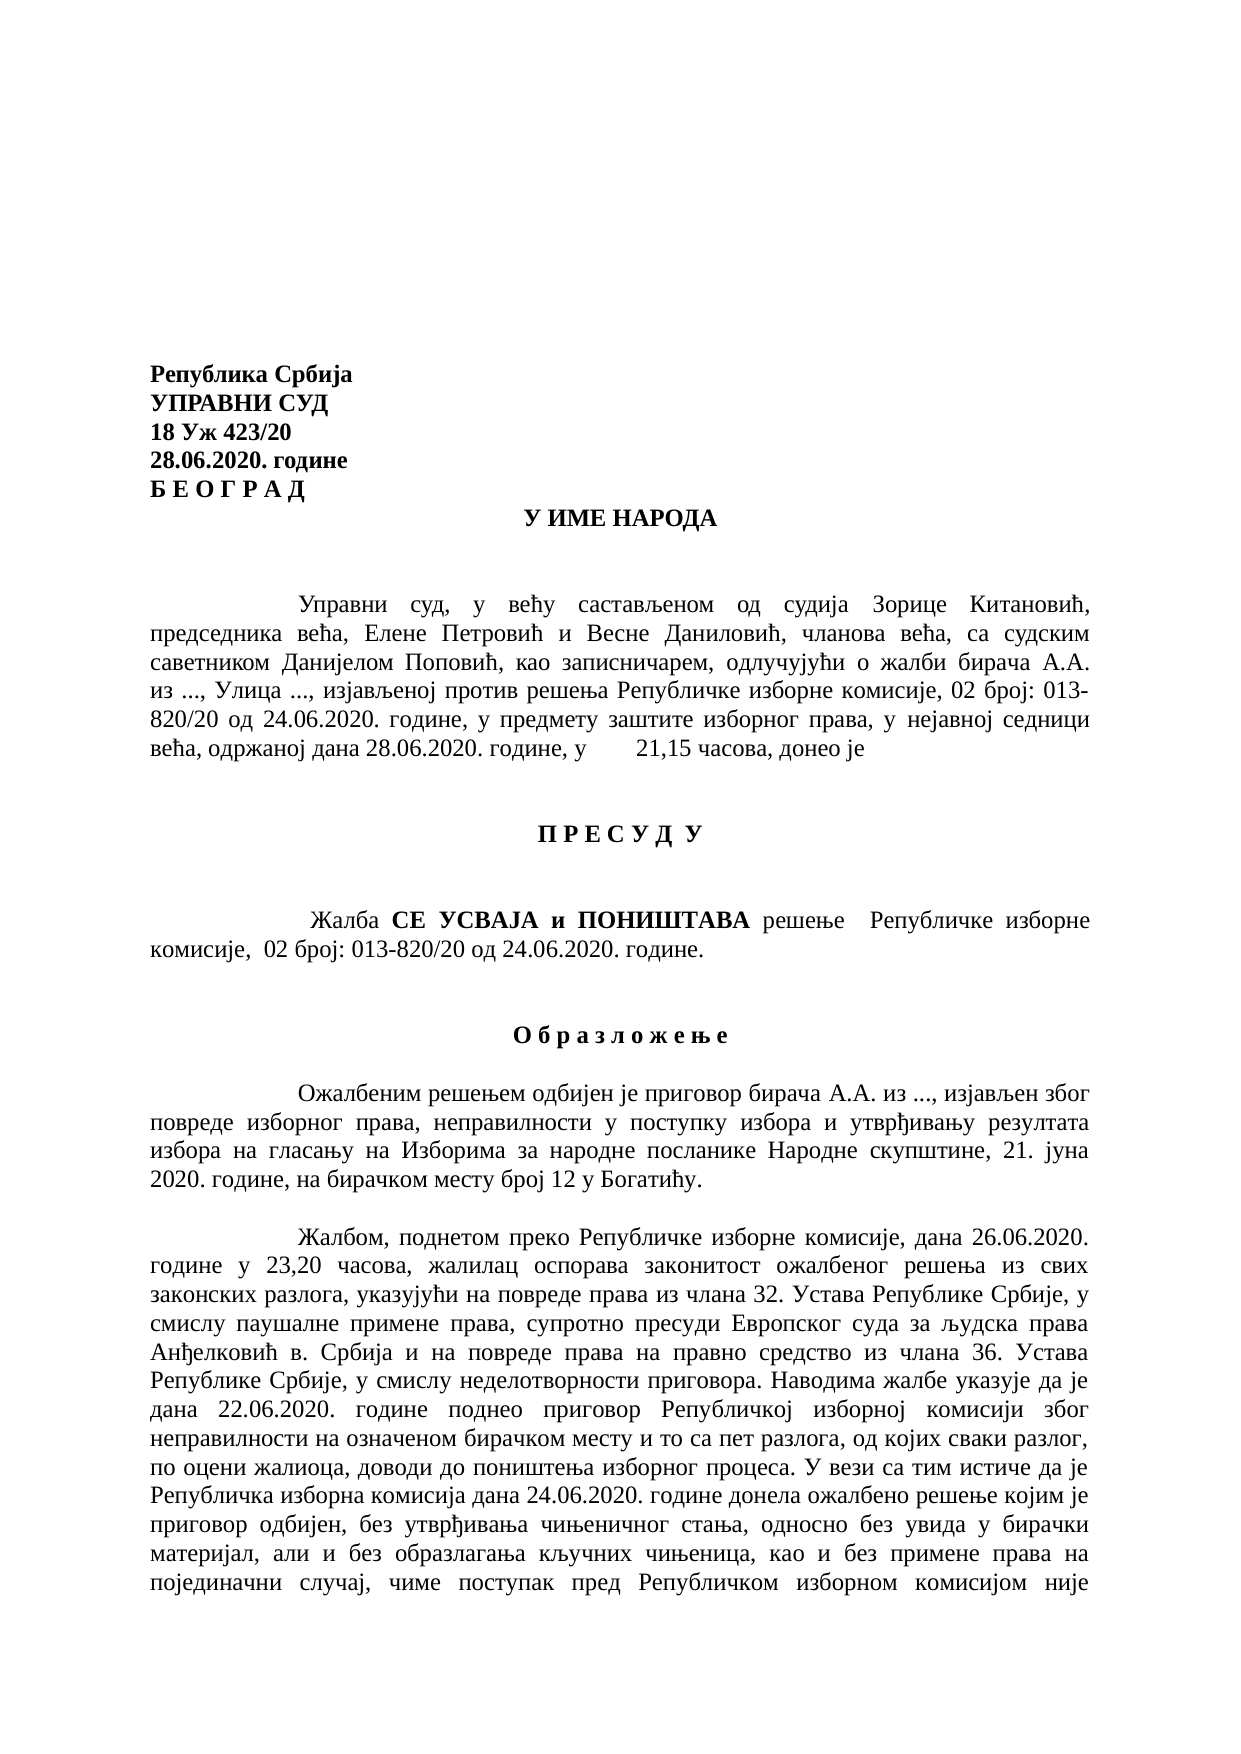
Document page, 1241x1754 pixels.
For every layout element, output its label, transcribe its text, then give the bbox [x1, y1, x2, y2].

text Жалба СЕ УСВАЈА и ПОНИШТАВА решење Републичке изборне комисије, 02 број: 013-820/20 од 24.06.2020. године. [150, 905, 1090, 963]
text Б Е О Г Р А Д [150, 474, 1090, 503]
text О б р а з л о ж е њ е [150, 1020, 1090, 1049]
text 28.06.2020. године [150, 445, 1090, 474]
text Жалбом, поднетом преко Републичке изборне комисије, дана 26.06.2020. године у 23,20 часова, жалилац оспорава законитост ожалбеног решења из свих законских разлога, указујући на повреде права из члана 32. Устава Републике Србије, у смислу паушалне примене права, супротно пресуди Европског суда за људска права Анђелковић в. Србија и на повреде права на правно средство из члана 36. Устава Републике Србије, у смислу неделотворности приговора. Наводима жалбе указује да је дана 22.06.2020. године поднео приговор Републичкоj изборној комисији због неправилности на означеном бирачком месту и то са пет разлога, од којих сваки разлог, по оцени жалиоца, доводи до поништења изборног процеса. У вези са тим истиче да је Републичка изборна комисија дана 24.06.2020. године донела ожалбено решење којим је приговор одбијен, без утврђивања чињеничног стања, односно без увида у бирачки материјал, али и без образлагања кључних чињеница, као и без примене права на појединачни случај, чиме поступак пред Републичком изборном комисијом није [150, 1222, 1090, 1595]
text 18 Уж 423/20 [150, 417, 1090, 445]
text У ИМЕ НАРОДА [150, 503, 1090, 532]
text Република Србија [150, 148, 1090, 388]
text УПРАВНИ СУД [150, 388, 1090, 417]
text Ожалбеним решењем одбијен је приговор бирача А.А. из ..., изјављен због повреде изборног права, неправилности у поступку избора и утврђивању резултата избора на гласању на Изборима за народне посланике Народне скупштине, 21. јуна 2020. године, на бирачком месту број 12 у Богатићу. [150, 1078, 1090, 1193]
text П Р Е С У Д У [150, 819, 1090, 848]
text Управни суд, у већу састављеном од судија Зорице Китановић, председника већа, Елене Петровић и Весне Даниловић, чланова већа, са судским саветником Данијелом Поповић, као записничарем, одлучујући о жалби бирача А.А. из ..., Улица ..., изјављеној против решења Републичке изборне комисије, 02 број: 013-820/20 од 24.06.2020. године, у предмету заштите изборног права, у нејавној седници већа, одржаној дана 28.06.2020. године, у 21,15 часова, донео је [150, 589, 1090, 762]
